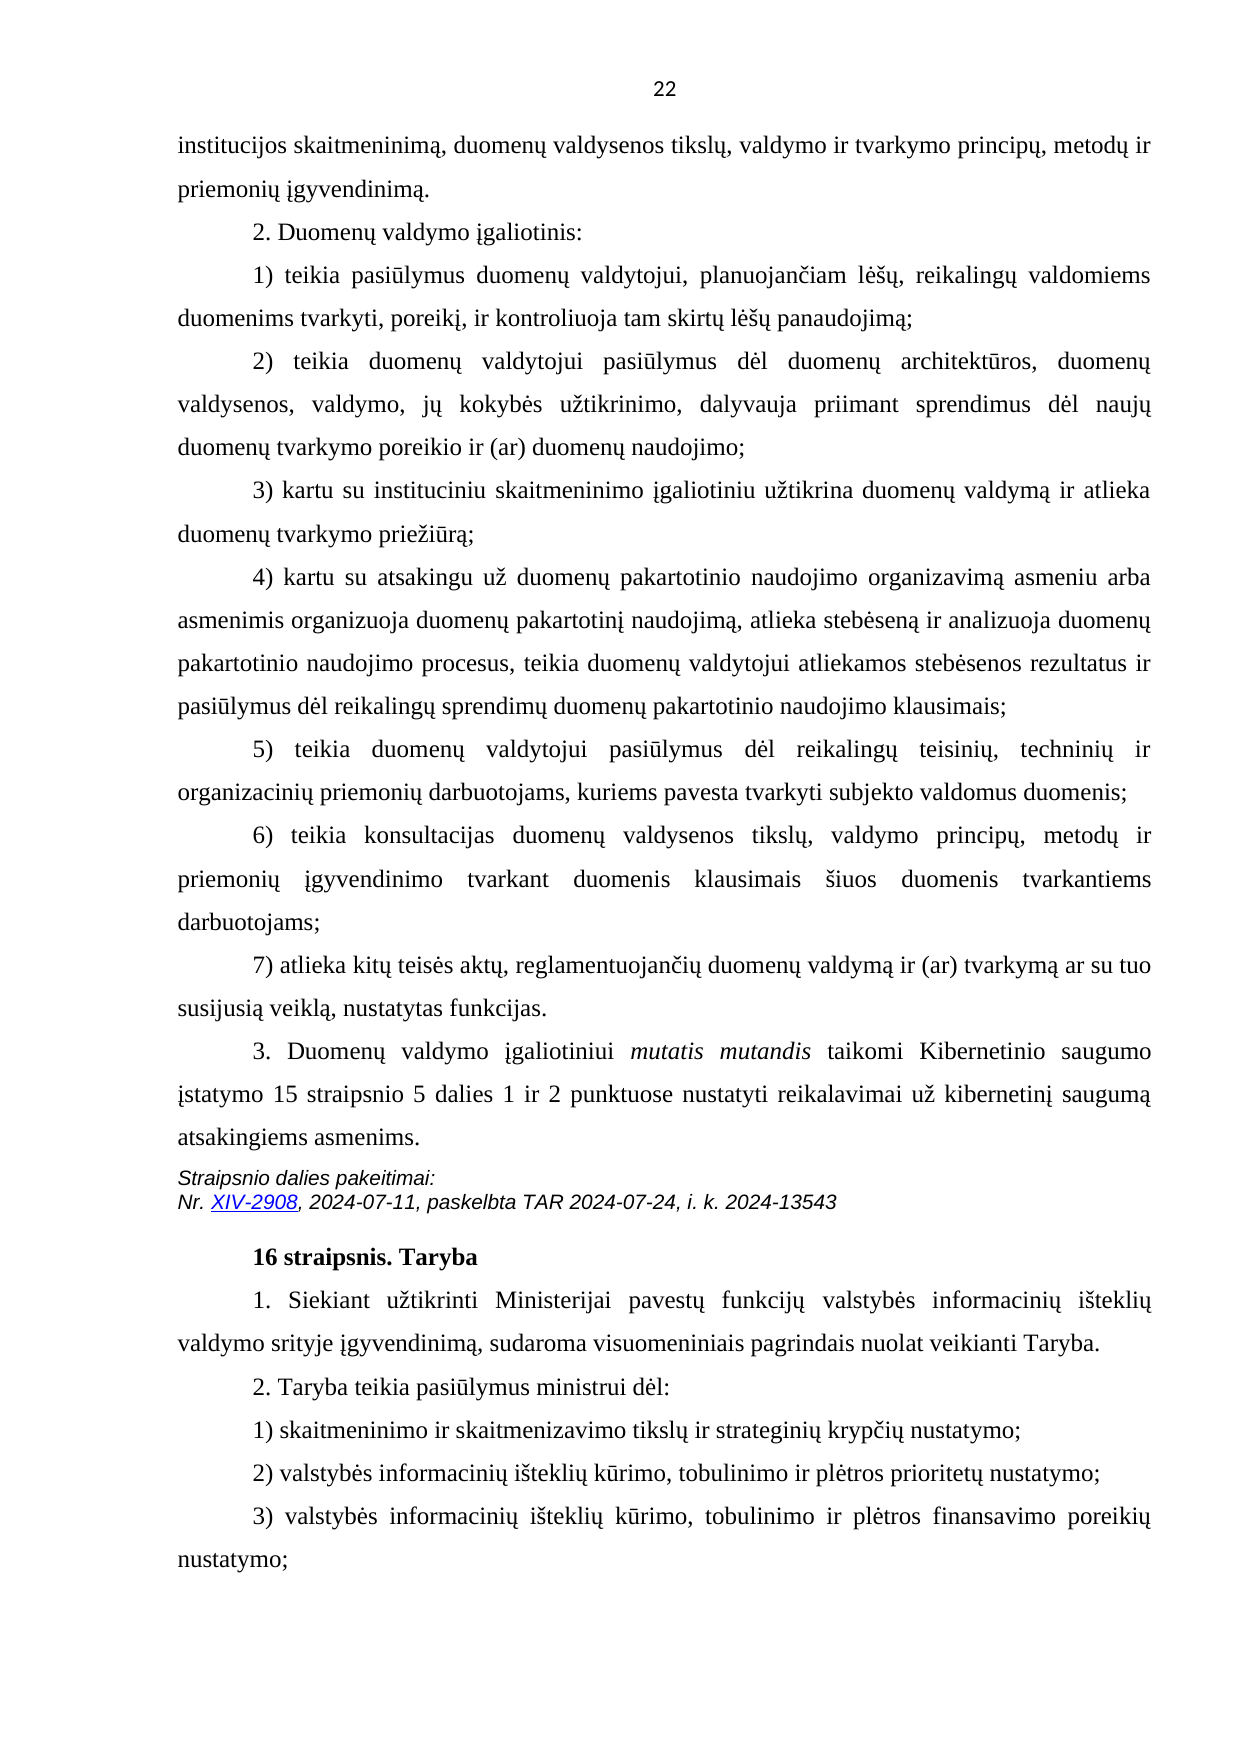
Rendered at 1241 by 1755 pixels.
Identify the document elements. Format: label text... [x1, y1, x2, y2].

text institucijos skaitmeninimą, duomenų valdysenos tikslų, valdymo ir tvarkymo principų, metodų ir priemonių įgyvendinimą. [177, 131, 1152, 202]
text Nr. XIV-2908, 2024-07-11, paskelbta TAR 2024-07-24, i. k. 2024-13543 [177, 1189, 1152, 1213]
text 5) teikia duomenų valdytojui pasiūlymus dėl reikalingų teisinių, techninių ir organizacinių priemonių darbuotojams, kuriems pavesta tvarkyti subjekto valdomus duomenis; [177, 734, 1152, 806]
text 3) valstybės informacinių išteklių kūrimo, tobulinimo ir plėtros finansavimo poreikių nustatymo; [177, 1501, 1152, 1573]
text 6) teikia konsultacijas duomenų valdysenos tikslų, valdymo principų, metodų ir priemonių įgyvendinimo tvarkant duomenis klausimais šiuos duomenis tvarkantiems darbuotojams; [177, 821, 1152, 936]
text 2) teikia duomenų valdytojui pasiūlymus dėl duomenų architektūros, duomenų valdysenos, valdymo, jų kokybės užtikrinimo, dalyvauja priimant sprendimus dėl naujų duomenų tvarkymo poreikio ir (ar) duomenų naudojimo; [177, 346, 1152, 461]
text 3. Duomenų valdymo įgaliotiniui mutatis mutandis taikomi Kibernetinio saugumo įstatymo 15 straipsnio 5 dalies 1 ir 2 punktuose nustatyti reikalavimai už kibernetinį saugumą atsakingiems asmenims. [177, 1036, 1152, 1151]
text 2) valstybės informacinių išteklių kūrimo, tobulinimo ir plėtros prioritetų nustatymo; [177, 1458, 1152, 1487]
text Straipsnio dalies pakeitimai: [177, 1166, 1152, 1189]
text 1) skaitmeninimo ir skaitmenizavimo tikslų ir strateginių krypčių nustatymo; [177, 1415, 1152, 1443]
text 2. Taryba teikia pasiūlymus ministrui dėl: [177, 1372, 1152, 1400]
text 1) teikia pasiūlymus duomenų valdytojui, planuojančiam lėšų, reikalingų valdomiems duomenims tvarkyti, poreikį, ir kontroliuoja tam skirtų lėšų panaudojimą; [177, 260, 1152, 332]
text 1. Siekiant užtikrinti Ministerijai pavestų funkcijų valstybės informacinių išteklių valdymo srityje įgyvendinimą, sudaroma visuomeniniais pagrindais nuolat veikianti Taryba. [177, 1285, 1152, 1357]
text 16 straipsnis. Taryba [177, 1242, 1152, 1271]
text 7) atlieka kitų teisės aktų, reglamentuojančių duomenų valdymą ir (ar) tvarkymą ar su tuo susijusią veiklą, nustatytas funkcijas. [177, 950, 1152, 1022]
text 4) kartu su atsakingu už duomenų pakartotinio naudojimo organizavimą asmeniu arba asmenimis organizuoja duomenų pakartotinį naudojimą, atlieka stebėseną ir analizuoja duomenų pakartotinio naudojimo procesus, teikia duomenų valdytojui atliekamos stebėsenos rezultatus ir pasiūlymus dėl reikalingų sprendimų duomenų pakartotinio naudojimo klausimais; [177, 562, 1152, 720]
text 3) kartu su instituciniu skaitmeninimo įgaliotiniu užtikrina duomenų valdymą ir atlieka duomenų tvarkymo priežiūrą; [177, 476, 1152, 547]
text 2. Duomenų valdymo įgaliotinis: [177, 217, 1152, 246]
